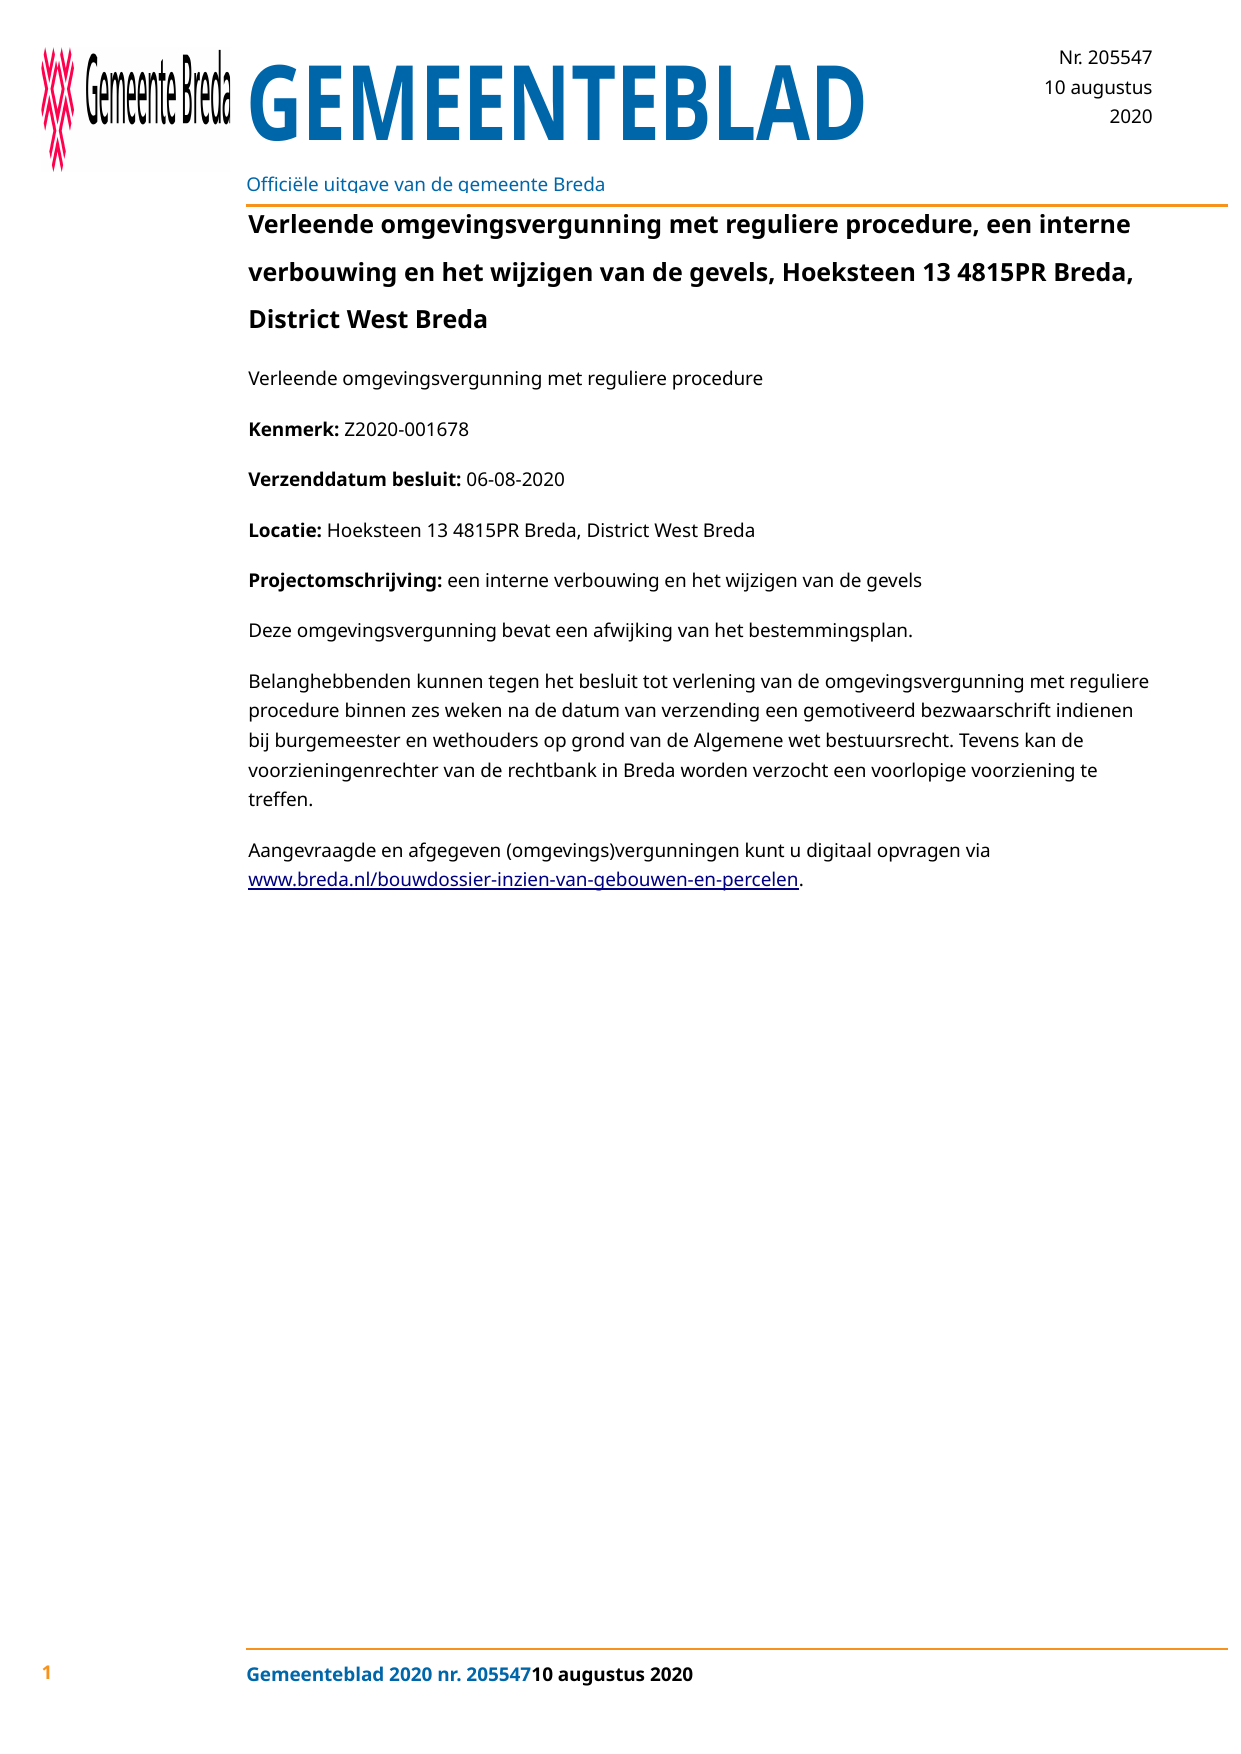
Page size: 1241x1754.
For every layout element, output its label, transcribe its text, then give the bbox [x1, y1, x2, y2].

text Verleende omgevingsvergunning met reguliere procedure [248, 366, 1152, 391]
text Verleende omgevingsvergunning met reguliere procedure, een interne verbouwing en het wijzigen van de gevels, Hoeksteen 13 4815PR Breda, District West Breda [248, 207, 1152, 336]
text Aangevraagde en afgegeven (omgevings)vergunningen kunt u digitaal opvragen via www.breda.nl/bouwdossier-inzien-van-gebouwen-en-percelen. [248, 837, 1152, 892]
text Belanghebbenden kunnen tegen het besluit tot verlening van de omgevingsvergunning met reguliere procedure binnen zes weken na de datum van verzending een gemotiveerd bezwaarschrift indienen bij burgemeester en wethouders op grond van de Algemene wet bestuursrecht. Tevens kan de voorzieningenrechter van de rechtbank in Breda worden verzocht een voorlopige voorziening te treffen. [248, 668, 1152, 812]
picture [41, 47, 231, 172]
text Locatie: Hoeksteen 13 4815PR Breda, District West Breda [248, 517, 1152, 542]
text Verzenddatum besluit: 06-08-2020 [248, 466, 1152, 492]
text Projectomschrijving: een interne verbouwing en het wijzigen van de gevels [248, 567, 1152, 593]
text Kenmerk: Z2020-001678 [248, 416, 1152, 442]
text Deze omgevingsvergunning bevat een afwijking van het bestemmingsplan. [248, 618, 1152, 643]
